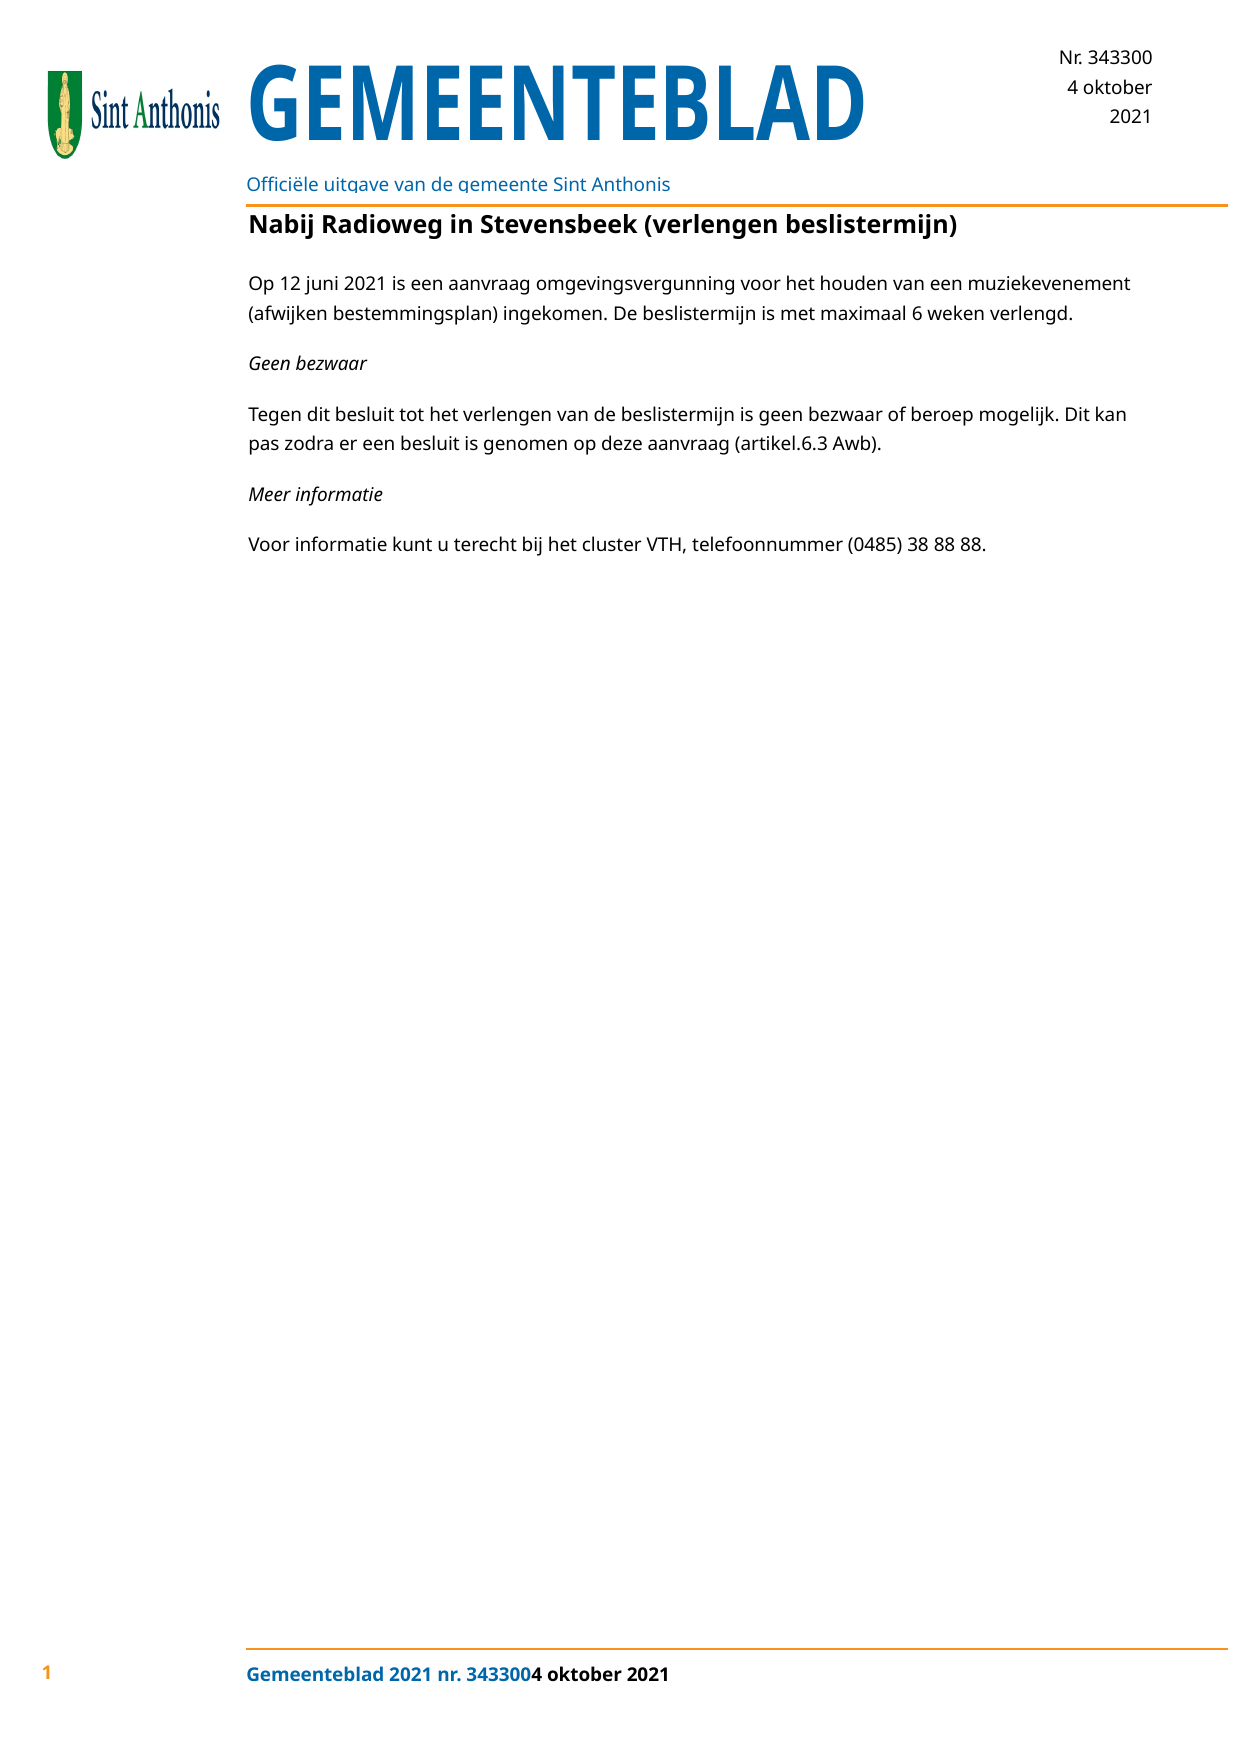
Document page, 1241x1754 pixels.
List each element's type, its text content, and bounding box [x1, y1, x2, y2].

picture [41, 47, 231, 172]
text Meer informatie [248, 481, 1152, 506]
text Op 12 juni 2021 is een aanvraag omgevingsvergunning voor het houden van een muziekevenement (afwijken bestemmingsplan) ingekomen. De beslistermijn is met maximaal 6 weken verlengd. [248, 270, 1152, 326]
text Voor informatie kunt u terecht bij het cluster VTH, telefoonnummer (0485) 38 88 88. [248, 531, 1152, 557]
text Geen bezwaar [248, 350, 1152, 376]
text Nabij Radioweg in Stevensbeek (verlengen beslistermijn) [248, 207, 1152, 241]
text Tegen dit besluit tot het verlengen van de beslistermijn is geen bezwaar of beroep mogelijk. Dit kan pas zodra er een besluit is genomen op deze aanvraag (artikel.6.3 Awb). [248, 401, 1152, 456]
